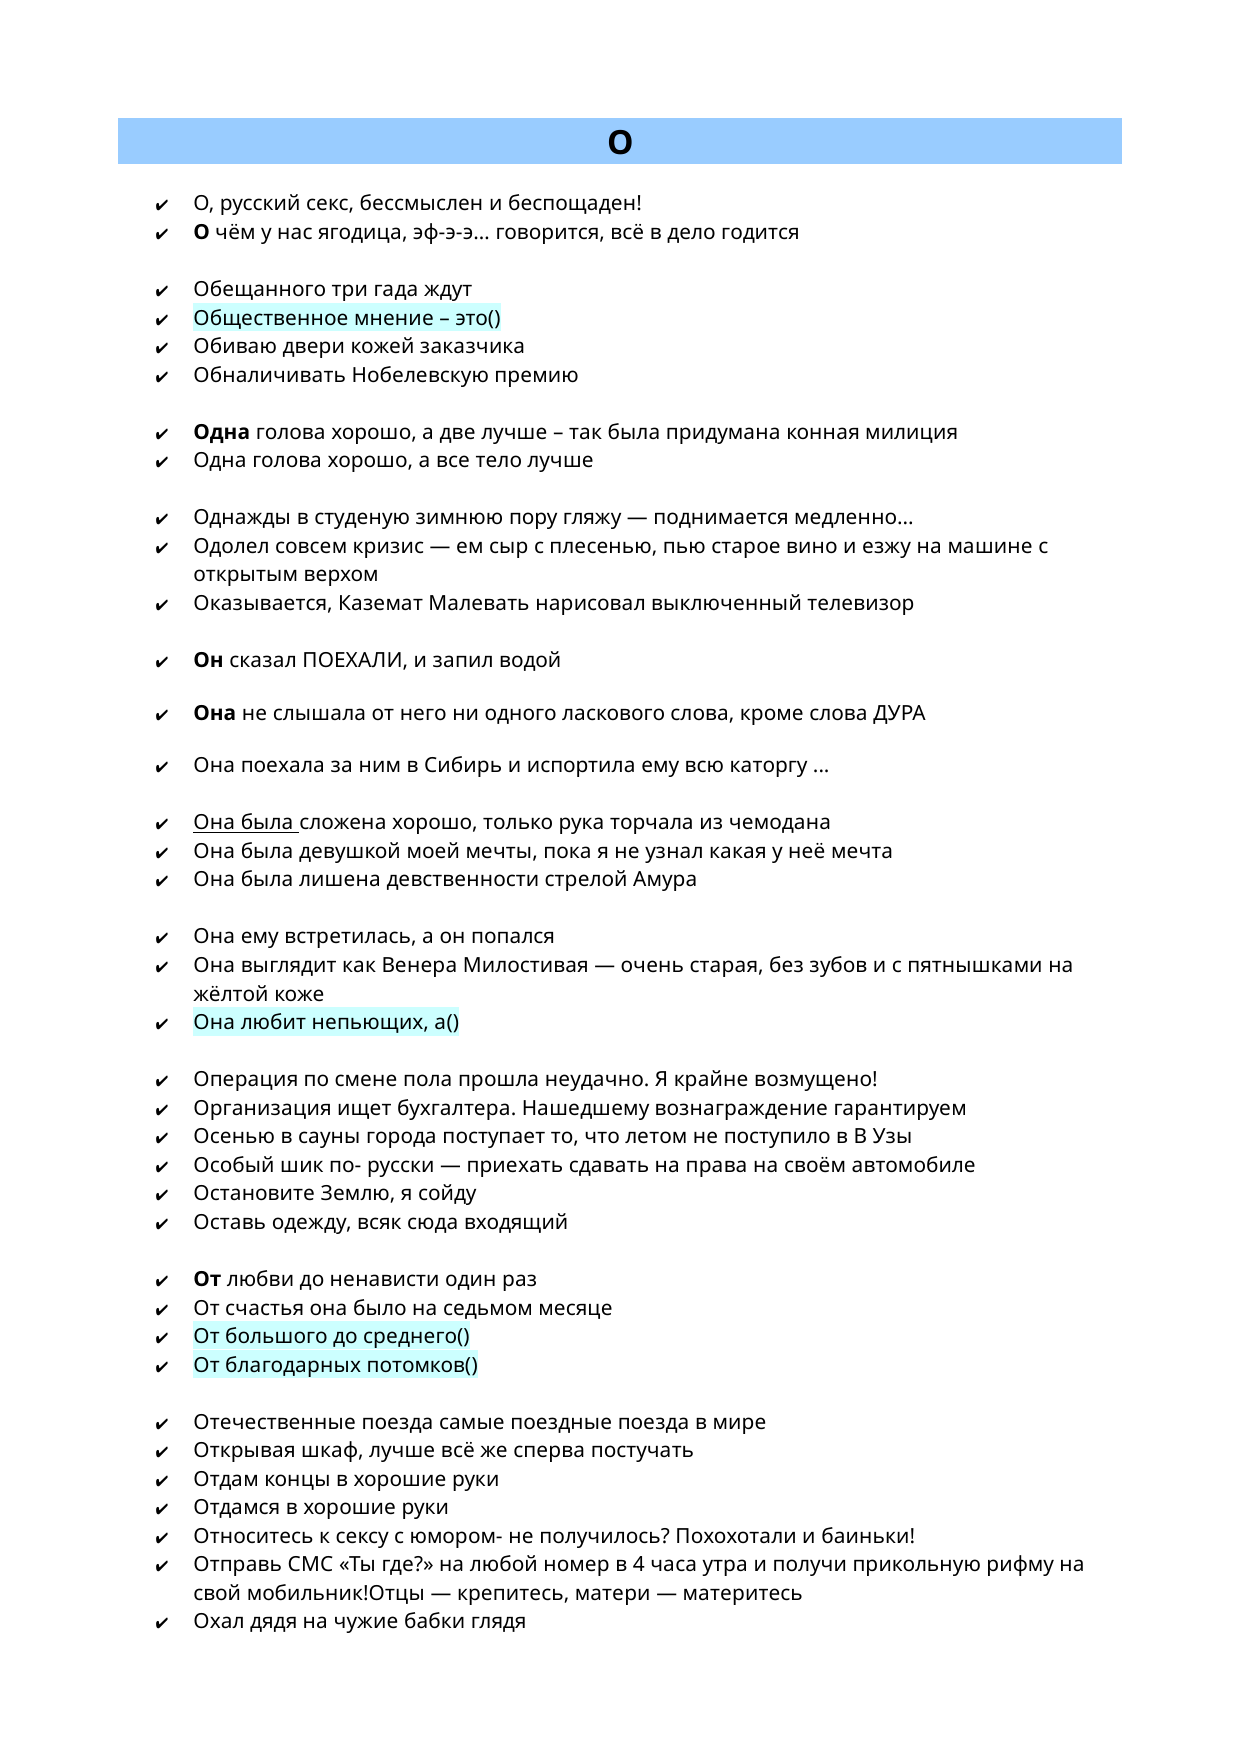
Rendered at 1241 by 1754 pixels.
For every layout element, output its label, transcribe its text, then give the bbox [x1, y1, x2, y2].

list Обиваю двери кожей заказчика [156, 331, 1122, 359]
list Она была лишена девственности стрелой Амура [156, 864, 1122, 893]
list О, русский секс, бессмыслен и беспощаден! [156, 188, 1122, 217]
list Оставь одежду, всяк сюда входящий [156, 1207, 1122, 1235]
list Одолел совсем кризис — ем сыр с плесенью, пью старое вино и езжу на машине с открытым верхом [156, 531, 1122, 588]
list О чём у нас ягодица, эф-э-э… говорится, всё в дело годится [156, 217, 1122, 245]
list Остановите Землю, я сойду [156, 1178, 1122, 1207]
list Она не слышала от него ни одного ласкового слова, кроме слова ДУРА [156, 697, 1122, 726]
list Осенью в сауны города поступает то, что летом не поступило в В Узы [156, 1121, 1122, 1150]
list Охал дядя на чужие бабки глядя [156, 1606, 1122, 1635]
list Отечественные поезда самые поездные поезда в мире [156, 1407, 1122, 1435]
list Однажды в студеную зимнюю пору гляжу — поднимается медленно... [156, 502, 1122, 531]
list Она ему встретилась, а он попался [156, 921, 1122, 950]
list Обналичивать Нобелевскую премию [156, 359, 1122, 388]
list Оказывается, Каземат Малевать нарисовал выключенный телевизор [156, 588, 1122, 616]
list Отправь СМС «Ты где?» на любой номер в 4 часа утра и получи прикольную рифму на свой мобильник!Отцы — крепитесь, матери — материтесь [156, 1549, 1122, 1606]
text О [118, 118, 1122, 164]
list Она поехала за ним в Сибирь и испортила ему всю каторгу ... [156, 750, 1122, 779]
list Отдам концы в хорошие руки [156, 1464, 1122, 1492]
list Операция по смене пола прошла неудачно. Я крайне возмущено! [156, 1064, 1122, 1093]
list Она любит непьющих, а() [156, 1007, 1122, 1036]
list Она была сложена хорошо, только рука торчала из чемодана [156, 807, 1122, 836]
list Открывая шкаф, лучше всё же сперва постучать [156, 1435, 1122, 1464]
list От счастья она было на седьмом месяце [156, 1292, 1122, 1321]
list Особый шик по- русски — приехать сдавать на права на своём автомобиле [156, 1150, 1122, 1178]
list Обещанного три гада ждут [156, 274, 1122, 302]
list Отдамся в хорошие руки [156, 1492, 1122, 1521]
list От благодарных потомков() [156, 1349, 1122, 1378]
list Одна голова хорошо, а все тело лучше [156, 445, 1122, 474]
list От большого до среднего() [156, 1321, 1122, 1349]
list Она была девушкой моей мечты, пока я не узнал какая у неё мечта [156, 836, 1122, 864]
list Общественное мнение – это() [156, 302, 1122, 331]
list Она выглядит как Венера Милостивая — очень старая, без зубов и с пятнышками на жёлтой коже [156, 950, 1122, 1007]
list От любви до ненависти один раз [156, 1264, 1122, 1292]
list Организация ищет бухгалтера. Нашедшему вознаграждение гарантируем [156, 1093, 1122, 1121]
list Относитесь к сексу с юмором- не получилось? Похохотали и баиньки! [156, 1521, 1122, 1549]
list Одна голова хорошо, а две лучше – так была придумана конная милиция [156, 417, 1122, 445]
list Он сказал ПОЕХАЛИ, и запил водой [156, 645, 1122, 673]
